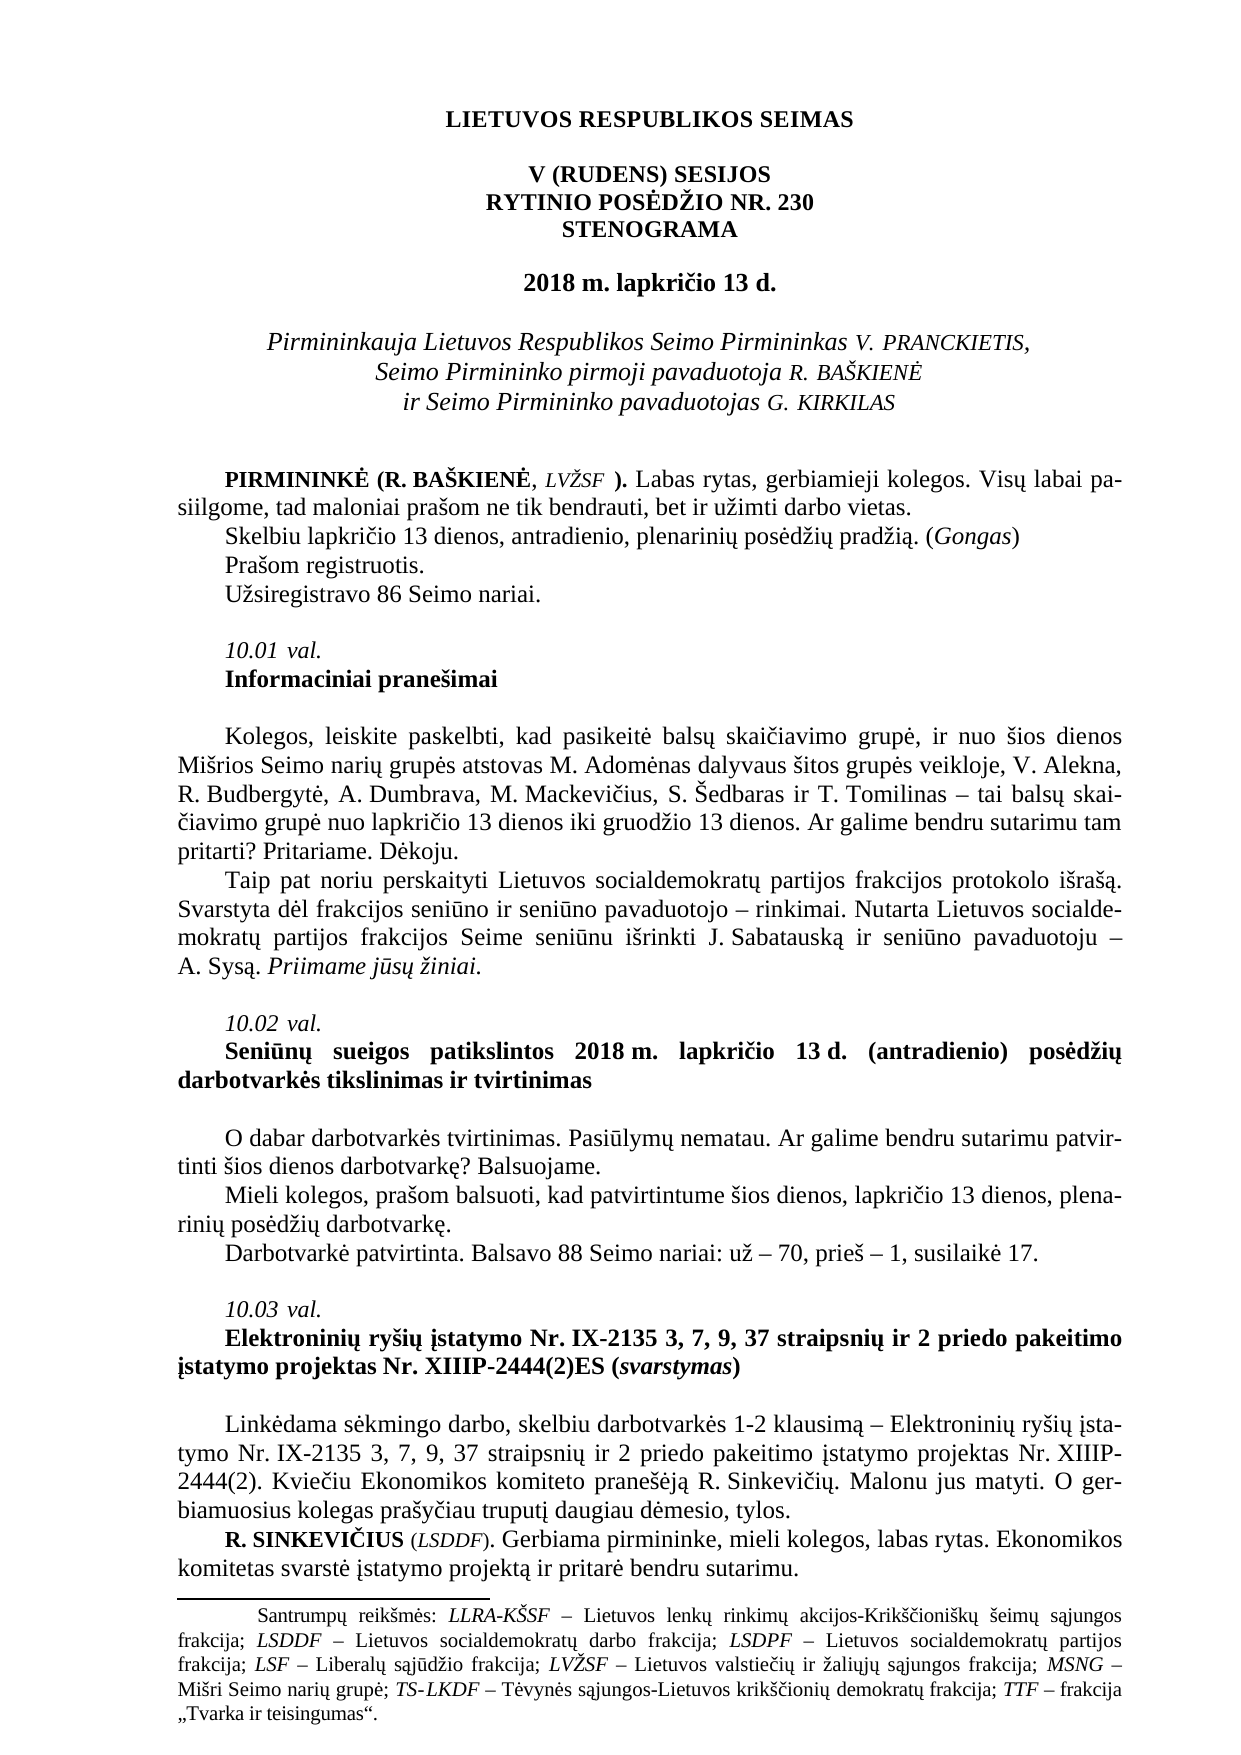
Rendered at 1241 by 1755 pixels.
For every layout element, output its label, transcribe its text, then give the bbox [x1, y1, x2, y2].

text Pirmininkauja Lietuvos Respublikos Seimo Pirmininkas V. PRANCKIETIS, Seimo Pirmininko pirmoji pavaduotoja R. BAŠKIENĖ ir Seimo Pirmininko pavaduotojas G. KIRKILAS [177, 326, 1122, 416]
title RYTINIO posėdžio NR. 230 [177, 187, 1122, 215]
text Mie­li ko­le­gos, pra­šom bal­suo­ti, kad pa­tvir­tin­tu­me šios die­nos, lap­kri­čio 13 die­nos, ple­na­ri­nių po­sė­džių dar­bo­tvarkę. [177, 1180, 1122, 1238]
text 10.01 val. [224, 636, 1122, 664]
text Se­niū­nų su­ei­gos pa­tiks­lin­tos 2018 m. lapkričio 13 d. (ant­ra­die­nio) po­sė­džių darbotvarkės tiks­li­ni­mas ir tvir­ti­ni­mas [177, 1036, 1122, 1094]
text Elek­tro­ni­nių ry­šių įsta­ty­mo Nr. IX-2135 3, 7, 9, 37 straips­nių ir 2 prie­do pa­kei­ti­mo įsta­ty­mo pro­jek­tas Nr. XIIIP-2444(2)ES (svars­ty­mas) [177, 1323, 1122, 1380]
text Dar­bo­tvarkė pa­tvir­tin­ta. Bal­sa­vo 88 Sei­mo na­riai: už – 70, prieš – 1, su­si­lai­kė 17. [177, 1238, 1122, 1266]
text R. SINKEVIČIUS (LSDDF). Ger­bia­ma pir­mi­nin­ke, mie­li ko­le­gos, la­bas ry­tas. Eko­no­mi­kos ko­mi­te­tas svars­tė įsta­ty­mo pro­jek­tą ir pri­ta­rė ben­dru su­ta­ri­mu. [177, 1524, 1122, 1581]
text Skel­biu lap­kri­čio 13 die­nos, ant­ra­die­nio, ple­na­ri­nių po­sė­džių pra­džią. (Gon­gas) [177, 521, 1122, 550]
text PIRMININKĖ (R. BAŠKIENĖ, LVŽSF). La­bas ry­tas, ger­bia­mie­ji ko­le­gos. Vi­sų la­bai pa­si­il­go­me, tad ma­lo­niai pra­šom ne tik ben­drau­ti, bet ir už­im­ti dar­bo vie­tas. [177, 464, 1122, 521]
text In­for­ma­ci­niai pra­ne­ši­mai [177, 664, 1122, 692]
text 10.02 val. [224, 1009, 1122, 1036]
title STENOGRAMA [177, 215, 1122, 243]
text Pra­šom re­gist­ruo­tis. [177, 550, 1122, 579]
text 2018 m. lapkričio 13 d. [177, 267, 1122, 297]
text Lin­kė­da­ma sėk­min­go dar­bo, skel­biu dar­bo­tvarkės 1-2 klau­si­mą – Elek­tro­ni­nių ry­šių įsta­ty­mo Nr. IX-2135 3, 7, 9, 37 straips­nių ir 2 prie­do pa­kei­ti­mo įsta­ty­mo pro­jek­tas Nr. XIIIP-2444(2). Kvie­čiu Eko­no­mi­kos ko­mi­te­to pra­ne­šė­ją R. Sin­ke­vi­čių. Ma­lo­nu jus ma­ty­ti. O ger­bia­muo­sius ko­le­gas pra­šy­čiau tru­pu­tį dau­giau dė­me­sio, ty­los. [177, 1409, 1122, 1524]
text O da­bar dar­bo­tvarkės tvir­ti­ni­mas. Pa­siū­ly­mų ne­ma­tau. Ar ga­li­me ben­dru su­ta­ri­mu pa­tvir­tin­ti šios die­nos dar­bo­tvarkę? Bal­suo­ja­me. [177, 1123, 1122, 1180]
text Santrumpų reikšmės: LLRA-KŠSF – Lietuvos lenkų rinkimų akcijos-Krikščioniškų šeimų sąjungos frakcija; LSDDF – Lietuvos socialdemokratų darbo frakcija; LSDPF – Lietuvos socialdemokratų partijos frakcija; LSF – Liberalų sąjūdžio frakcija; LVŽSF – Lietuvos valstiečių ir žaliųjų sąjungos frakcija; MSNG – Mišri Seimo narių grupė; TS‑LKDF – Tėvynės sąjungos-Lietuvos krikščionių demokratų frakcija; TTF – frakcija „Tvarka ir teisingumas“. [177, 1599, 1122, 1724]
title LIETUVOS RESPUBLIKOS SEIMAS [177, 105, 1122, 132]
title V (RUDENS) SESIJOS [177, 160, 1122, 187]
text Taip pat no­riu per­skai­ty­ti Lie­tu­vos so­cial­de­mok­ra­tų par­ti­jos frak­ci­jos pro­to­ko­lo iš­ra­šą. Svars­ty­ta dėl frak­ci­jos se­niū­no ir se­niū­no pa­va­duo­to­jo – rin­ki­mai. Nu­tar­ta Lie­tu­vos so­cial­de­mok­ra­tų par­ti­jos frak­ci­jos Sei­me se­niū­nu iš­rink­ti J. Sa­ba­taus­ką ir se­niū­no pa­va­duo­to­ju – A. Sy­są. Pri­ima­me jū­sų ži­niai. [177, 865, 1122, 980]
text 10.03 val. [224, 1295, 1122, 1323]
text Ko­le­gos, leis­ki­te pa­skelb­ti, kad pa­si­kei­tė bal­sų skai­čia­vi­mo gru­pė, ir nuo šios die­nos Mišrios Seimo na­rių gru­pės at­sto­vas M. Ado­mė­nas da­ly­vaus ši­tos gru­pės veik­lo­je, V. Alek­na, R. Bud­ber­gy­tė, A. Dumb­ra­va, M. Mac­ke­vi­čius, S. Šed­ba­ras ir T. To­mi­li­nas – tai bal­sų skai­čia­vi­mo gru­pė nuo lap­kri­čio 13 die­nos iki gruo­džio 13 die­nos. Ar ga­li­me ben­dru su­ta­ri­mu tam pri­tar­ti? Pri­ta­ria­me. Dė­ko­ju. [177, 721, 1122, 865]
text Už­si­re­gist­ra­vo 86 Sei­mo na­riai. [177, 579, 1122, 607]
